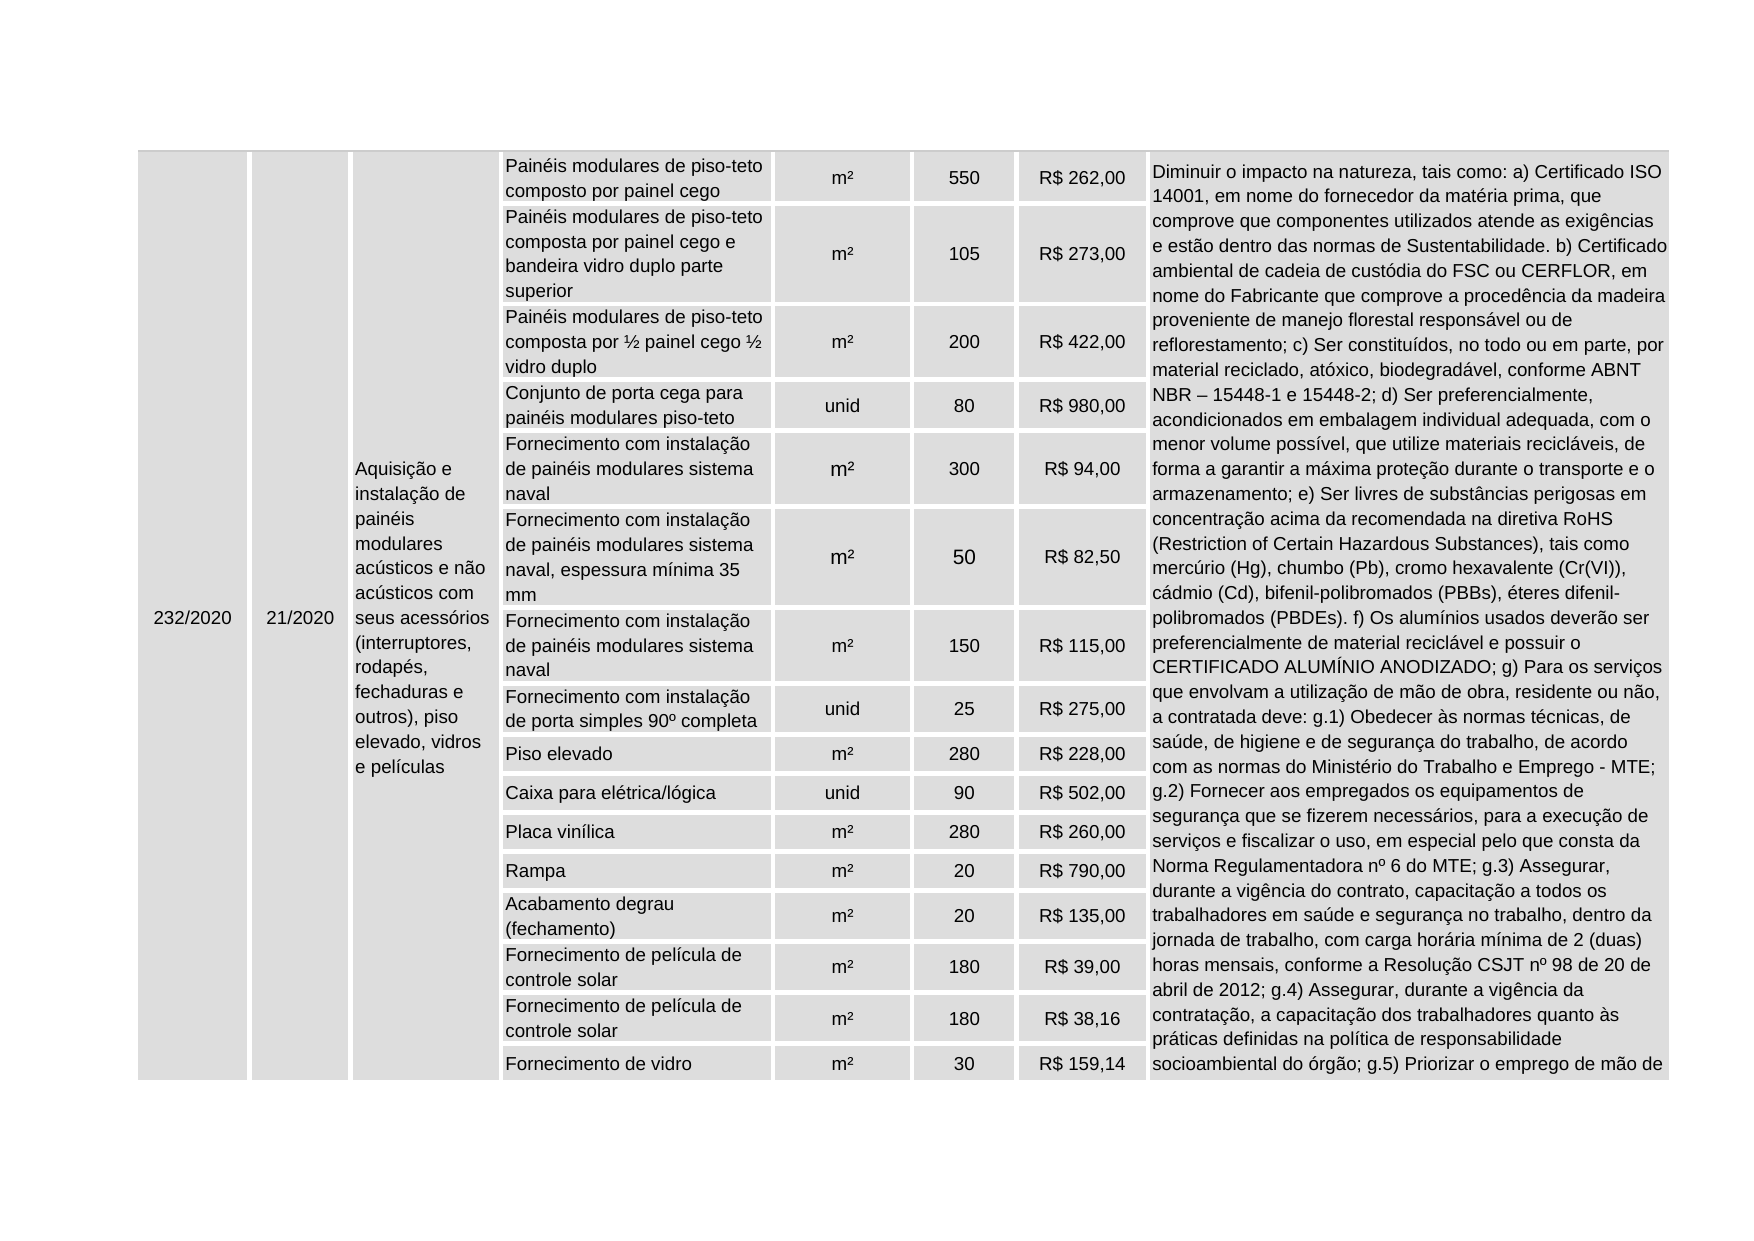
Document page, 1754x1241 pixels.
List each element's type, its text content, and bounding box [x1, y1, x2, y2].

table_cell Placa vinílica [503, 815, 771, 849]
table_cell 25 [914, 686, 1014, 732]
table_cell Acabamento degrau (fechamento) [503, 893, 771, 939]
table_cell Painéis modulares de piso-teto composta por painel cego e bandeira vidro duplo parte superior [503, 206, 771, 302]
table_cell 180 [914, 995, 1014, 1041]
table_cell 550 [914, 152, 1014, 201]
table_cell 50 [914, 509, 1014, 605]
table_cell Caixa para elétrica/lógica [503, 776, 771, 810]
table_cell 280 [914, 737, 1014, 771]
table_cell R$ 39,00 [1019, 944, 1146, 990]
table_cell m² [775, 893, 910, 939]
table_cell 90 [914, 776, 1014, 810]
table_cell m² [775, 995, 910, 1041]
table_cell unid [775, 382, 910, 428]
table_cell R$ 980,00 [1019, 382, 1146, 428]
table_cell 180 [914, 944, 1014, 990]
table_cell R$ 502,00 [1019, 776, 1146, 810]
table_cell m² [775, 1046, 910, 1080]
table_cell m² [775, 854, 910, 888]
table_cell Piso elevado [503, 737, 771, 771]
table_cell R$ 790,00 [1019, 854, 1146, 888]
table_cell R$ 38,16 [1019, 995, 1146, 1041]
table_cell 232/2020 [138, 152, 247, 1080]
table_cell R$ 275,00 [1019, 686, 1146, 732]
table_cell m² [775, 433, 910, 504]
table_cell m² [775, 509, 910, 605]
table_cell 280 [914, 815, 1014, 849]
table_cell m² [775, 152, 910, 201]
table_cell Fornecimento de película de controle solar [503, 944, 771, 990]
table_cell m² [775, 206, 910, 302]
table_cell Fornecimento de película de controle solar [503, 995, 771, 1041]
table_cell 80 [914, 382, 1014, 428]
table_cell R$ 159,14 [1019, 1046, 1146, 1080]
table_cell Fornecimento com instalação de painéis modulares sistema naval [503, 433, 771, 504]
table_cell m² [775, 815, 910, 849]
table_cell 21/2020 [252, 152, 348, 1080]
table_cell R$ 422,00 [1019, 306, 1146, 377]
table_cell m² [775, 737, 910, 771]
table_cell R$ 115,00 [1019, 610, 1146, 681]
table_cell Fornecimento com instalação de porta simples 90º completa [503, 686, 771, 732]
table_cell Painéis modulares de piso-teto composto por painel cego [503, 152, 771, 201]
table_cell 105 [914, 206, 1014, 302]
table_cell R$ 260,00 [1019, 815, 1146, 849]
table_cell unid [775, 686, 910, 732]
table_cell R$ 82,50 [1019, 509, 1146, 605]
table_cell Rampa [503, 854, 771, 888]
table_cell m² [775, 944, 910, 990]
table_cell 20 [914, 854, 1014, 888]
table_cell Fornecimento de vidro [503, 1046, 771, 1080]
table_cell 200 [914, 306, 1014, 377]
table_cell m² [775, 306, 910, 377]
table_cell Fornecimento com instalação de painéis modulares sistema naval, espessura mínima 35 mm [503, 509, 771, 605]
table_cell R$ 228,00 [1019, 737, 1146, 771]
table_cell R$ 135,00 [1019, 893, 1146, 939]
table_cell 300 [914, 433, 1014, 504]
table_cell Painéis modulares de piso-teto composta por ½ painel cego ½ vidro duplo [503, 306, 771, 377]
table_cell unid [775, 776, 910, 810]
table_cell 30 [914, 1046, 1014, 1080]
table_cell Conjunto de porta cega para painéis modulares piso-teto [503, 382, 771, 428]
table_cell R$ 94,00 [1019, 433, 1146, 504]
table_cell R$ 273,00 [1019, 206, 1146, 302]
table_cell Diminuir o impacto na natureza, tais como: a) Certificado ISO 14001, em nome do fornecedor da matéria prima, que comprove que componentes utilizados atende as exigências e estão dentro das normas de Sustentabilidade. b) Certificado ambiental de cadeia de custódia do FSC ou CERFLOR, em nome do Fabricante que comprove a procedência da madeira proveniente de manejo florestal responsável ou de reflorestamento; c) Ser constituídos, no todo ou em parte, por material reciclado, atóxico, biodegradável, conforme ABNT NBR – 15448-1 e 15448-2; d) Ser preferencialmente, acondicionados em embalagem individual adequada, com o menor volume possível, que utilize materiais recicláveis, de forma a garantir a máxima proteção durante o transporte e o armazenamento; e) Ser livres de substâncias perigosas em concentração acima da recomendada na diretiva RoHS (Restriction of Certain Hazardous Substances), tais como mercúrio (Hg), chumbo (Pb), cromo hexavalente (Cr(VI)), cádmio (Cd), bifenil-polibromados (PBBs), éteres difenil-polibromados (PBDEs). f) Os alumínios usados deverão ser preferencialmente de material reciclável e possuir o CERTIFICADO ALUMÍNIO ANODIZADO; g) Para os serviços que envolvam a utilização de mão de obra, residente ou não, a contratada deve: g.1) Obedecer às normas técnicas, de saúde, de higiene e de segurança do trabalho, de acordo com as normas do Ministério do Trabalho e Emprego - MTE; g.2) Fornecer aos empregados os equipamentos de segurança que se fizerem necessários, para a execução de serviços e fiscalizar o uso, em especial pelo que consta da Norma Regulamentadora nº 6 do MTE; g.3) Assegurar, durante a vigência do contrato, capacitação a todos os trabalhadores em saúde e segurança no trabalho, dentro da jornada de trabalho, com carga horária mínima de 2 (duas) horas mensais, conforme a Resolução CSJT nº 98 de 20 de abril de 2012; g.4) Assegurar, durante a vigência da contratação, a capacitação dos trabalhadores quanto às práticas definidas na política de responsabilidade socioambiental do órgão; g.5) Priorizar o emprego de mão de obra, materiais, tecnologias e matérias- primas de origem local para execução dos serviços. h) Os Laudos/Certificados referenciados acima devem ser emitidos por laboratórios que pertençam a Rede Brasileira de Laboratórios acreditados pelo INMETRO, IPT, SENAI, ITEN ou Instituto Falcão o artigo Bauer, que deverão possibilitar, conforme art. 30, parágrafo 8º da Lei Federal n.º 8666/93, a aferição da metodologia de execução, fabricação e aplicação dos componentes do objeto desta licitação no intuito de garantir que seus usuários, no desempenho de suas funções, possam contar com padrões mínimos de qualidade e segurança, demonstrando as capacidades de resistência, carga e durabilidade do equipamento proposto. [1150, 152, 1669, 1080]
table_cell 150 [914, 610, 1014, 681]
table_cell R$ 262,00 [1019, 152, 1146, 201]
table_cell m² [775, 610, 910, 681]
table_cell Fornecimento com instalação de painéis modulares sistema naval [503, 610, 771, 681]
table_cell Aquisição e instalação de painéis modulares acústicos e não acústicos com seus acessórios (interruptores, rodapés, fechaduras e outros), piso elevado, vidros e películas [353, 152, 499, 1080]
table_cell 20 [914, 893, 1014, 939]
